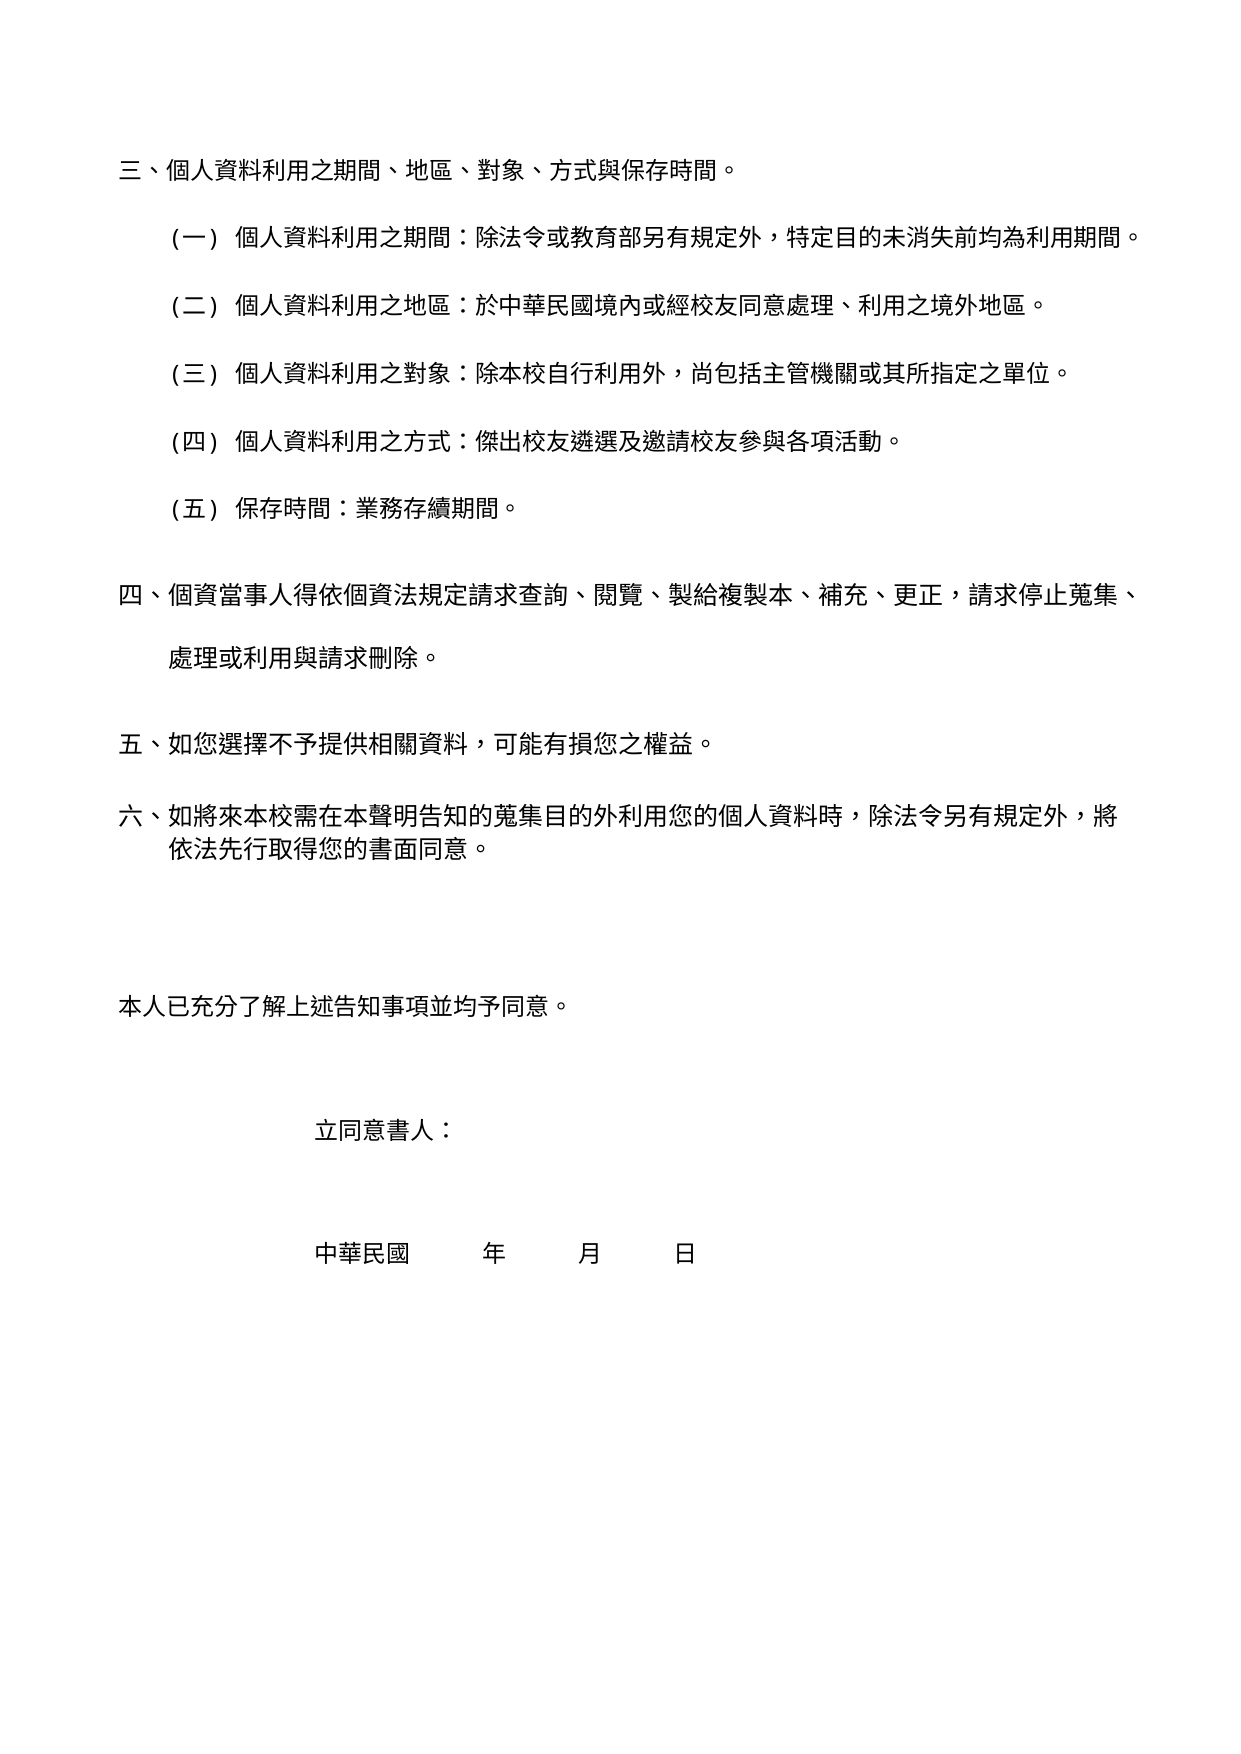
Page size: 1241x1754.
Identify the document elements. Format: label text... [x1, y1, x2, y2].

text 三、個人資料利用之期間、地區、對象、方式與保存時間。 [118, 127, 1122, 189]
text 立同意書人： [118, 1111, 1122, 1146]
text (二) 個人資料利用之地區：於中華民國境內或經校友同意處理、利用之境外地區。 [168, 262, 1122, 325]
text 本人已充分了解上述告知事項並均予同意。 [118, 988, 1122, 1022]
text 中華民國 年 月 日 [118, 1235, 1122, 1270]
text (三) 個人資料利用之對象：除本校自行利用外，尚包括主管機關或其所指定之單位。 [168, 330, 1122, 393]
text (四) 個人資料利用之方式：傑出校友遴選及邀請校友參與各項活動。 [168, 398, 1122, 460]
text 四、個資當事人得依個資法規定請求查詢、閱覽、製給複製本、補充、更正，請求停止蒐集、處理或利用與請求刪除。 [118, 552, 1122, 677]
text (五) 保存時間：業務存續期間。 [168, 466, 1122, 528]
text (一) 個人資料利用之期間：除法令或教育部另有規定外，特定目的未消失前均為利用期間。 [168, 195, 1122, 257]
text 六、如將來本校需在本聲明告知的蒐集目的外利用您的個人資料時，除法令另有規定外，將依法先行取得您的書面同意。 [118, 798, 1122, 865]
text 五、如您選擇不予提供相關資料，可能有損您之權益。 [118, 701, 1122, 764]
